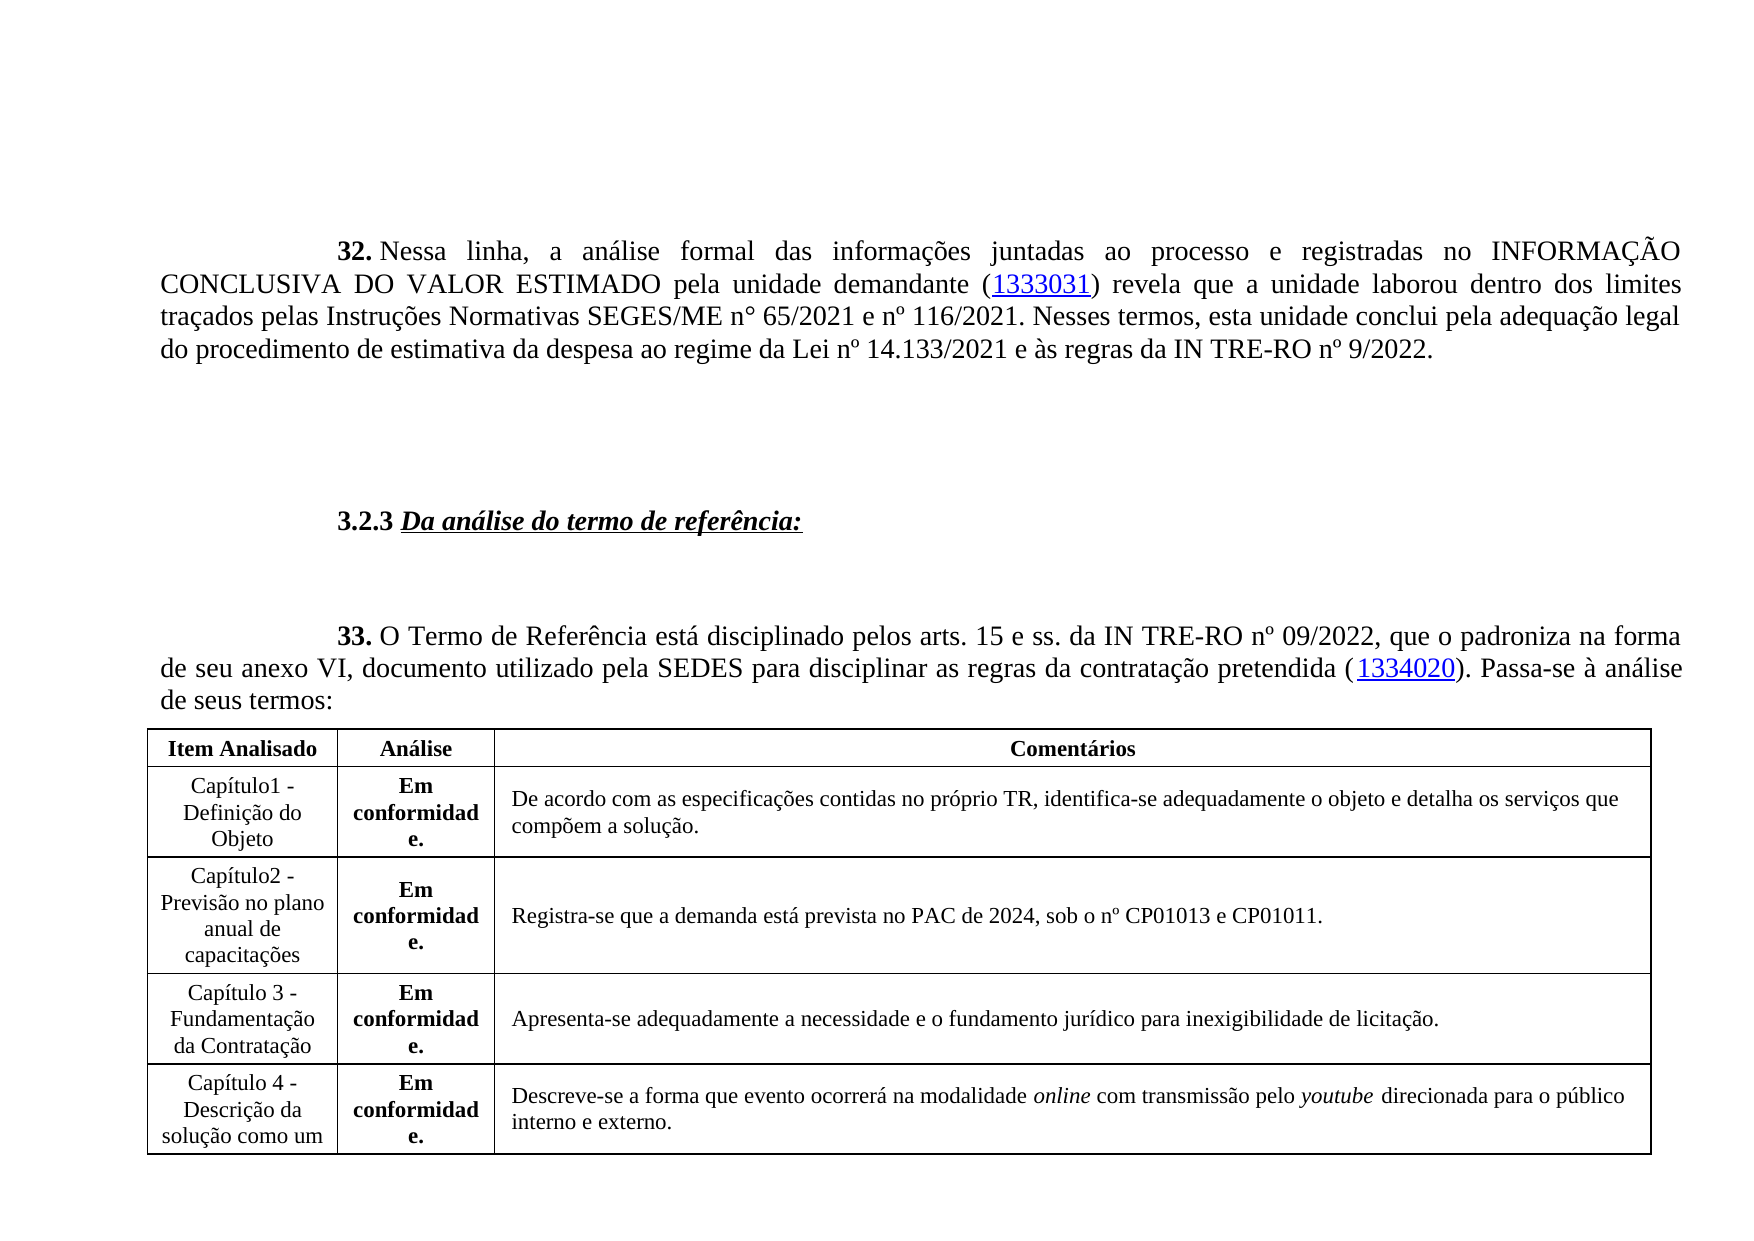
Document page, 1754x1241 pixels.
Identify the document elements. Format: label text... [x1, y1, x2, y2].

table_header Análise [338, 730, 494, 766]
table_cell Capítulo1 - Definição do Objeto [148, 767, 337, 856]
table_cell Em conformidade. [338, 974, 494, 1063]
table_cell Em conformidade. [338, 858, 494, 973]
table_header Comentários [495, 730, 1650, 766]
table_cell Descreve-se a forma que evento ocorrerá na modalidade online com transmissão pelo youtube direcionada para o público interno e externo. [495, 1065, 1650, 1153]
table_cell Em conformidade. [338, 1065, 494, 1153]
table_cell De acordo com as especificações contidas no próprio TR, identifica-se adequadamente o objeto e detalha os serviços que compõem a solução. [495, 767, 1650, 856]
table_cell Capítulo 3 - Fundamentação da Contratação [148, 974, 337, 1063]
table_cell Capítulo 4 - Descrição da solução como um [148, 1065, 337, 1153]
table_cell Em conformidade. [338, 767, 494, 856]
table_cell Capítulo2 - Previsão no plano anual de capacitações [148, 858, 337, 973]
text 3.2.3 Da análise do termo de referência: [160, 504, 1683, 536]
table_cell Apresenta-se adequadamente a necessidade e o fundamento jurídico para inexigibilidade de licitação. [495, 974, 1650, 1063]
text 32. Nessa linha, a análise formal das informações juntadas ao processo e registradas no INFORMAÇÃO CONCLUSIVA DO VALOR ESTIMADO pela unidade demandante (1333031) revela que a unidade laborou dentro dos limites traçados pelas Instruções Normativas SEGES/ME n° 65/2021 e nº 116/2021. Nesses termos, esta unidade conclui pela adequação legal do procedimento de estimativa da despesa ao regime da Lei nº 14.133/2021 e às regras da IN TRE-RO nº 9/2022. [160, 234, 1683, 364]
table_header Item Analisado [148, 730, 337, 766]
table_cell Registra-se que a demanda está prevista no PAC de 2024, sob o nº CP01013 e CP01011. [495, 858, 1650, 973]
text 33. O Termo de Referência está disciplinado pelos arts. 15 e ss. da IN TRE-RO nº 09/2022, que o padroniza na forma de seu anexo VI, documento utilizado pela SEDES para disciplinar as regras da contratação pretendida (1334020). Passa-se à análise de seus termos: [160, 619, 1683, 716]
